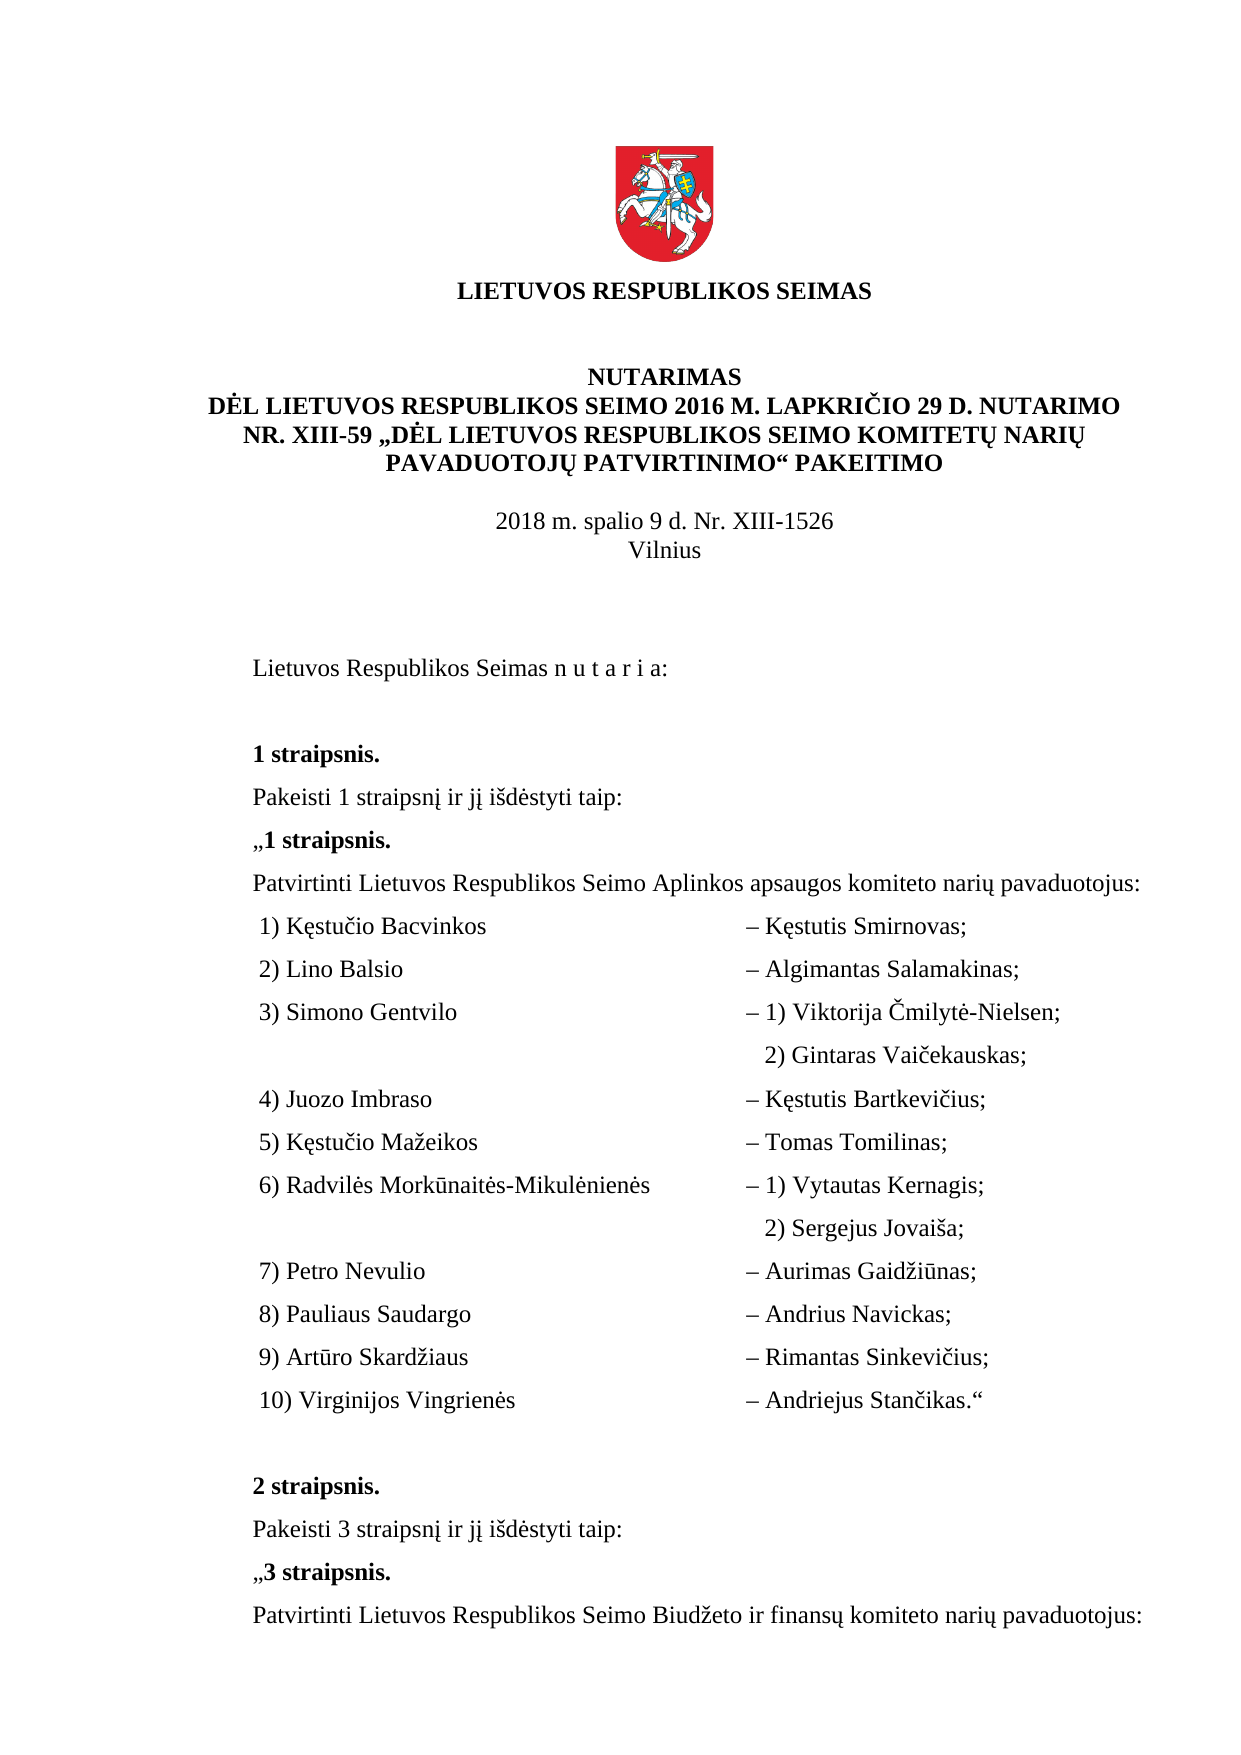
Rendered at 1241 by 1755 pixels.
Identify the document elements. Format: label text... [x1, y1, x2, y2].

text „1 straipsnis. [177, 825, 1152, 854]
table_cell 8) Pauliaus Saudargo [248, 1299, 735, 1342]
table_cell 6) Radvilės Morkūnaitės-Mikulėnienės [248, 1170, 735, 1256]
table_cell – Andriejus Stančikas.“ [735, 1385, 1163, 1428]
text 1 straipsnis. [177, 739, 1152, 768]
text NUTARIMAS [177, 362, 1152, 391]
table_cell – Kęstutis Bartkevičius; [735, 1084, 1163, 1127]
table_header 1) Kęstučio Bacvinkos [248, 911, 735, 954]
text 2 straipsnis. [177, 1471, 1152, 1500]
table_cell 3) Simono Gentvilo [248, 998, 735, 1084]
text Vilnius [177, 535, 1152, 563]
table_cell 5) Kęstučio Mažeikos [248, 1127, 735, 1170]
text Lietuvos Respublikos Seimas n u t a r i a: [177, 653, 1152, 681]
table_cell 7) Petro Nevulio [248, 1256, 735, 1299]
text Patvirtinti Lietuvos Respublikos Seimo Biudžeto ir finansų komiteto narių pavaduotojus: [177, 1600, 1152, 1629]
table_cell 4) Juozo Imbraso [248, 1084, 735, 1127]
text 2018 m. spalio 9 d. Nr. XIII-1526 [177, 506, 1152, 535]
table_cell 2) Lino Balsio [248, 955, 735, 997]
text LIETUVOS RESPUBLIKOS SEIMAS [177, 276, 1152, 305]
table_header – Kęstutis Smirnovas; [735, 911, 1163, 954]
table_cell – Tomas Tomilinas; [735, 1127, 1163, 1170]
text Pakeisti 1 straipsnį ir jį išdėstyti taip: [177, 782, 1152, 811]
table_cell – 1) Vytautas Kernagis; 2) Sergejus Jovaiša; [735, 1170, 1163, 1256]
table_cell 10) Virginijos Vingrienės [248, 1385, 735, 1428]
table_cell – Rimantas Sinkevičius; [735, 1342, 1163, 1385]
text Pakeisti 3 straipsnį ir jį išdėstyti taip: [177, 1514, 1152, 1543]
text DĖL LIETUVOS RESPUBLIKOS SEIMO 2016 M. LAPKRIČIO 29 D. NUTARIMO NR. XIII-59 „DĖL LIETUVOS RESPUBLIKOS SEIMO KOMITETŲ NARIŲ PAVADUOTOJŲ PATVIRTINIMO“ PAKEITIMO [177, 391, 1152, 477]
table_cell – Andrius Navickas; [735, 1299, 1163, 1342]
table_cell – Aurimas Gaidžiūnas; [735, 1256, 1163, 1299]
table_cell – 1) Viktorija Čmilytė-Nielsen; 2) Gintaras Vaičekauskas; [735, 998, 1163, 1084]
table_cell – Algimantas Salamakinas; [735, 955, 1163, 997]
text Patvirtinti Lietuvos Respublikos Seimo Aplinkos apsaugos komiteto narių pavaduotojus: [177, 868, 1152, 897]
text „3 straipsnis. [177, 1557, 1152, 1586]
table_cell 9) Artūro Skardžiaus [248, 1342, 735, 1385]
